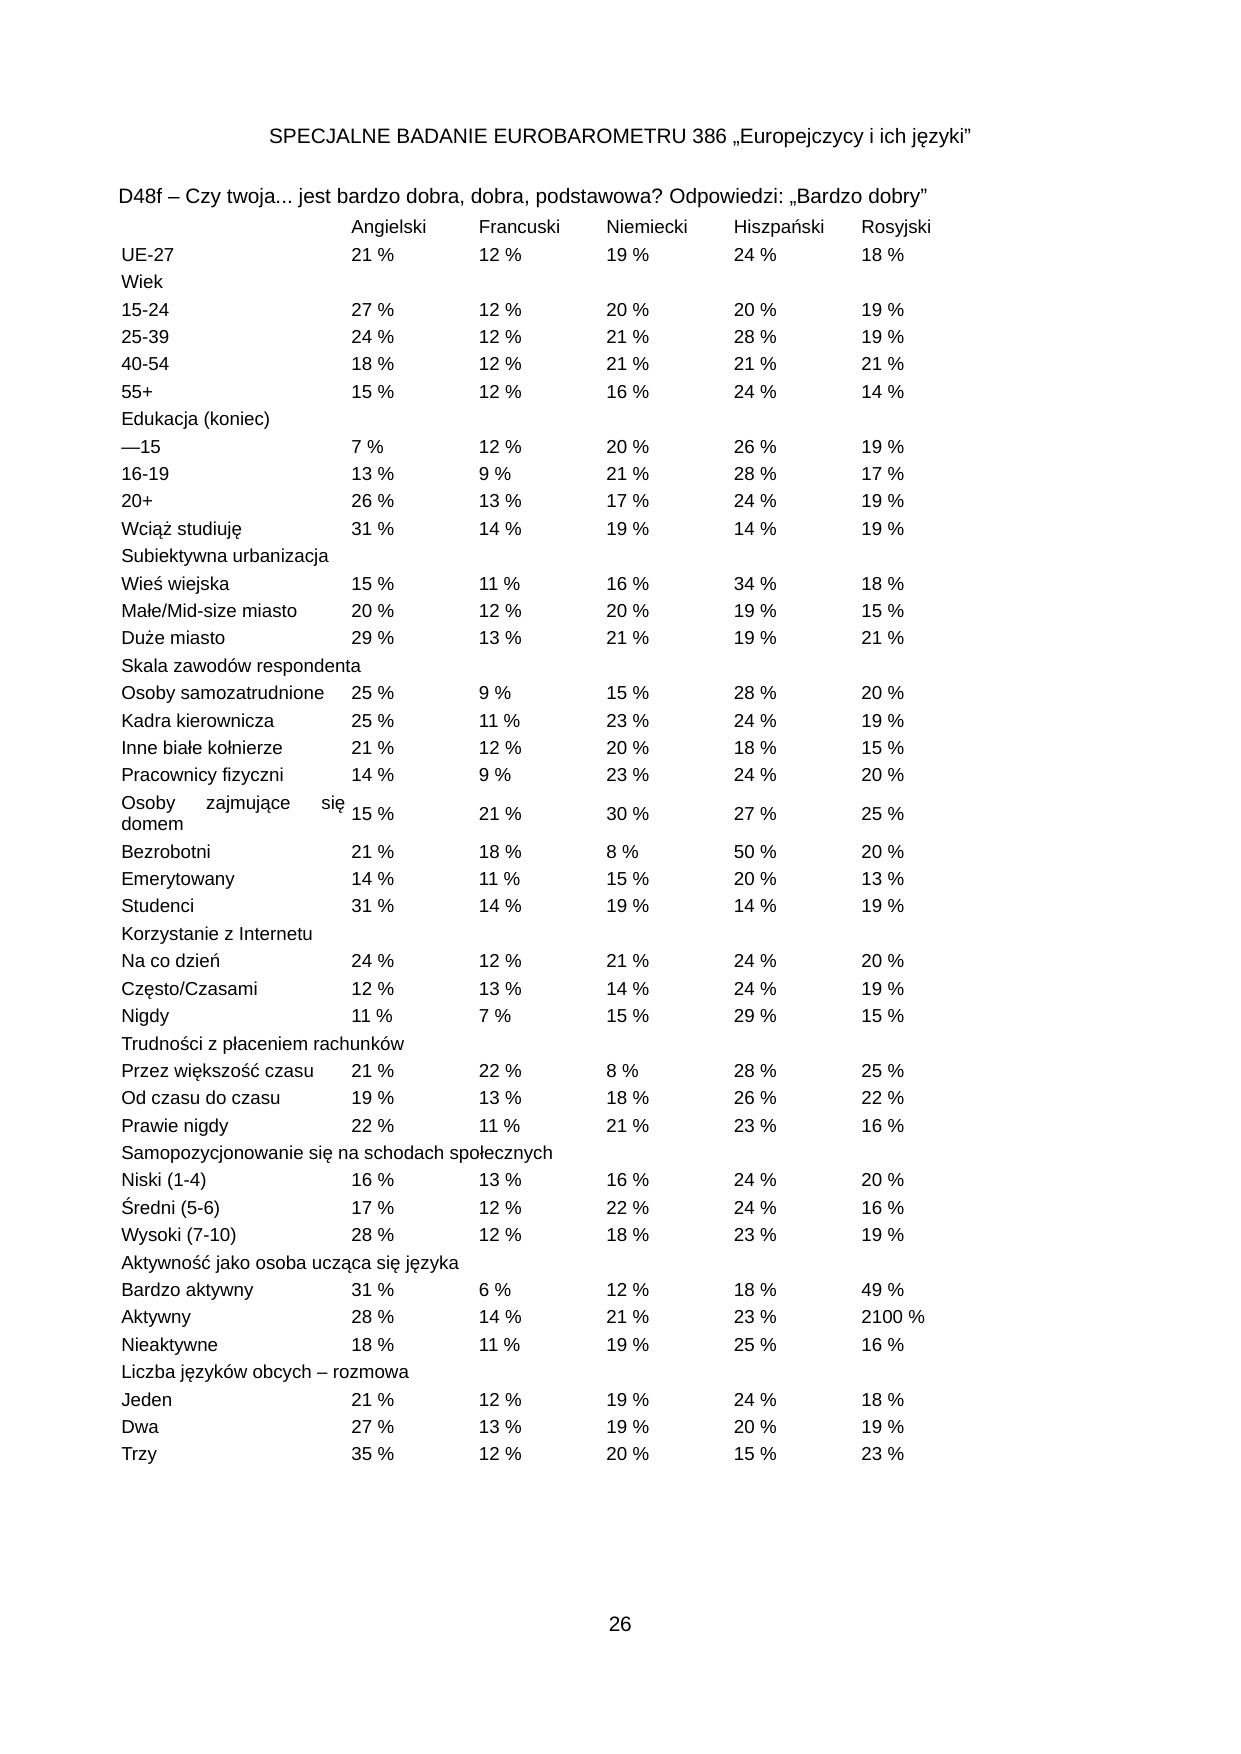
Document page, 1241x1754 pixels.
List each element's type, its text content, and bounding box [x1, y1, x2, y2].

table_cell 15 % [348, 789, 476, 838]
table_cell 28 % [731, 323, 858, 350]
table_cell 13 % [348, 460, 476, 487]
table_cell Osoby zajmujące się domem [118, 789, 348, 838]
table_cell 19 % [858, 515, 986, 542]
table_cell Aktywny [118, 1303, 348, 1331]
table_cell 13 % [858, 865, 986, 892]
table_cell 12 % [603, 1276, 731, 1303]
table_cell 15 % [603, 865, 731, 892]
table_cell 26 % [348, 487, 476, 515]
table_cell [858, 1139, 986, 1166]
table_cell 19 % [603, 1413, 731, 1440]
table_cell 11 % [348, 1002, 476, 1029]
table_cell 15 % [858, 1002, 986, 1029]
table_cell 20 % [603, 433, 731, 460]
table_cell 11 % [476, 706, 603, 734]
table_cell 20 % [858, 947, 986, 974]
table_cell 11 % [476, 570, 603, 597]
table_cell 20 % [858, 838, 986, 865]
table_cell 27 % [348, 1413, 476, 1440]
table_cell 21 % [603, 1112, 731, 1139]
table_cell 9 % [476, 460, 603, 487]
table_cell 49 % [858, 1276, 986, 1303]
table_cell 9 % [476, 679, 603, 706]
table_cell 24 % [731, 487, 858, 515]
table_cell 15 % [731, 1440, 858, 1468]
table_cell 16 % [348, 1166, 476, 1194]
table_cell 19 % [858, 975, 986, 1002]
table_cell 28 % [348, 1303, 476, 1331]
table_cell Studenci [118, 893, 348, 920]
table_cell 20 % [603, 597, 731, 624]
table_cell [858, 1029, 986, 1057]
table_cell 24 % [731, 1166, 858, 1194]
table_cell 31 % [348, 1276, 476, 1303]
table_cell 16 % [603, 378, 731, 405]
table_cell 16-19 [118, 460, 348, 487]
table_cell Inne białe kołnierze [118, 734, 348, 761]
table_cell 40-54 [118, 350, 348, 378]
table_cell 21 % [348, 838, 476, 865]
table_cell 21 % [603, 624, 731, 652]
table_cell 21 % [348, 1386, 476, 1413]
table_cell 20 % [731, 1413, 858, 1440]
table_cell Korzystanie z Internetu [118, 920, 858, 947]
table_cell 21 % [603, 1303, 731, 1331]
table_cell 25 % [858, 1057, 986, 1084]
table_cell 34 % [731, 570, 858, 597]
table_cell 28 % [348, 1221, 476, 1248]
table_cell [858, 920, 986, 947]
table_cell 18 % [603, 1084, 731, 1112]
table_cell Bezrobotni [118, 838, 348, 865]
table_cell 24 % [731, 1386, 858, 1413]
table_cell 24 % [731, 241, 858, 268]
table_cell Liczba języków obcych – rozmowa [118, 1358, 858, 1386]
table_cell 12 % [476, 597, 603, 624]
table_cell 13 % [476, 624, 603, 652]
table_cell 21 % [603, 460, 731, 487]
table_cell 19 % [858, 1413, 986, 1440]
table_cell 24 % [731, 975, 858, 1002]
table_cell 26 % [731, 433, 858, 460]
table_cell [858, 405, 986, 432]
table_cell 28 % [731, 460, 858, 487]
table_cell 16 % [603, 1166, 731, 1194]
table_cell Niski (1-4) [118, 1166, 348, 1194]
table_header [118, 213, 348, 241]
table_cell 12 % [476, 1194, 603, 1221]
table_cell Edukacja (koniec) [118, 405, 858, 432]
table_cell 23 % [731, 1303, 858, 1331]
table_cell 25-39 [118, 323, 348, 350]
table_cell 18 % [348, 350, 476, 378]
table_cell 20 % [603, 296, 731, 323]
table_cell 24 % [731, 378, 858, 405]
table_cell 17 % [603, 487, 731, 515]
table_cell 19 % [731, 624, 858, 652]
table_cell [858, 1249, 986, 1276]
table_cell 14 % [731, 893, 858, 920]
table_cell 24 % [731, 761, 858, 789]
table_cell 14 % [476, 893, 603, 920]
table_cell 18 % [476, 838, 603, 865]
table_cell 19 % [858, 893, 986, 920]
table_cell 7 % [476, 1002, 603, 1029]
table_cell 13 % [476, 975, 603, 1002]
table_cell 18 % [603, 1221, 731, 1248]
table_cell 12 % [348, 975, 476, 1002]
table_cell UE-27 [118, 241, 348, 268]
table_cell 18 % [858, 570, 986, 597]
table_cell 15 % [348, 378, 476, 405]
table_cell Dwa [118, 1413, 348, 1440]
table_header Angielski [348, 213, 476, 241]
table_cell Prawie nigdy [118, 1112, 348, 1139]
table_cell 26 % [731, 1084, 858, 1112]
table_cell 6 % [476, 1276, 603, 1303]
table_cell 12 % [476, 350, 603, 378]
table_cell 20 % [603, 1440, 731, 1468]
table_cell Wciąż studiuję [118, 515, 348, 542]
table_cell 20 % [348, 597, 476, 624]
table_cell Nigdy [118, 1002, 348, 1029]
table_cell 22 % [603, 1194, 731, 1221]
table_cell 19 % [858, 1221, 986, 1248]
table_cell 14 % [603, 975, 731, 1002]
table_cell 20 % [603, 734, 731, 761]
table_cell 25 % [858, 789, 986, 838]
table_cell 13 % [476, 1413, 603, 1440]
table_cell Trzy [118, 1440, 348, 1468]
table_cell 23 % [603, 761, 731, 789]
table_cell 18 % [731, 734, 858, 761]
table_cell 15 % [858, 734, 986, 761]
table_cell 21 % [348, 1057, 476, 1084]
table_cell 19 % [858, 323, 986, 350]
table_cell 15 % [603, 1002, 731, 1029]
table_cell 25 % [348, 706, 476, 734]
table_cell 15 % [603, 679, 731, 706]
table_cell 11 % [476, 865, 603, 892]
table_cell Nieaktywne [118, 1331, 348, 1358]
table_cell 24 % [348, 323, 476, 350]
table_cell 55+ [118, 378, 348, 405]
table_cell 20 % [858, 679, 986, 706]
table_cell Małe/Mid-size miasto [118, 597, 348, 624]
table_cell 20 % [731, 865, 858, 892]
table_cell 14 % [348, 865, 476, 892]
table_cell Osoby samozatrudnione [118, 679, 348, 706]
table_cell [858, 542, 986, 569]
table_cell 12 % [476, 1440, 603, 1468]
table_cell Duże miasto [118, 624, 348, 652]
table_cell 35 % [348, 1440, 476, 1468]
table_cell [858, 1358, 986, 1386]
table_cell 19 % [858, 706, 986, 734]
table_cell Bardzo aktywny [118, 1276, 348, 1303]
table_cell 16 % [858, 1194, 986, 1221]
table_cell [858, 652, 986, 679]
table_cell 16 % [603, 570, 731, 597]
table_cell 12 % [476, 241, 603, 268]
table_cell 21 % [858, 350, 986, 378]
table_cell 15-24 [118, 296, 348, 323]
table_cell 11 % [476, 1112, 603, 1139]
table_cell 19 % [603, 1331, 731, 1358]
table_cell 18 % [348, 1331, 476, 1358]
table_cell 19 % [603, 893, 731, 920]
table_cell 14 % [858, 378, 986, 405]
table_cell Kadra kierownicza [118, 706, 348, 734]
table_cell Od czasu do czasu [118, 1084, 348, 1112]
table_cell 20+ [118, 487, 348, 515]
table_cell 18 % [858, 1386, 986, 1413]
table_cell 24 % [731, 947, 858, 974]
table_cell 50 % [731, 838, 858, 865]
table_cell Na co dzień [118, 947, 348, 974]
table_cell Pracownicy fizyczni [118, 761, 348, 789]
table_cell 20 % [858, 761, 986, 789]
table_cell 11 % [476, 1331, 603, 1358]
table_cell —15 [118, 433, 348, 460]
table_cell 31 % [348, 515, 476, 542]
table_cell 12 % [476, 296, 603, 323]
table_cell 15 % [858, 597, 986, 624]
table_cell 19 % [858, 433, 986, 460]
table_cell 13 % [476, 487, 603, 515]
table_cell 12 % [476, 323, 603, 350]
table_cell 25 % [348, 679, 476, 706]
table_cell 12 % [476, 378, 603, 405]
table_cell Średni (5-6) [118, 1194, 348, 1221]
table_cell Samopozycjonowanie się na schodach społecznych [118, 1139, 858, 1166]
table_cell 23 % [603, 706, 731, 734]
table_cell 16 % [858, 1112, 986, 1139]
table_cell 19 % [603, 1386, 731, 1413]
table_cell 12 % [476, 734, 603, 761]
table_cell Subiektywna urbanizacja [118, 542, 858, 569]
table_cell 24 % [731, 706, 858, 734]
table_cell [858, 268, 986, 296]
table_cell 8 % [603, 838, 731, 865]
table_cell Jeden [118, 1386, 348, 1413]
table_cell 29 % [348, 624, 476, 652]
table_cell 21 % [476, 789, 603, 838]
table_cell 21 % [603, 323, 731, 350]
table_cell 31 % [348, 893, 476, 920]
table_cell 22 % [858, 1084, 986, 1112]
table_cell 13 % [476, 1166, 603, 1194]
table_cell Skala zawodów respondenta [118, 652, 858, 679]
table_cell 16 % [858, 1331, 986, 1358]
table_cell 18 % [731, 1276, 858, 1303]
table_cell Wiek [118, 268, 858, 296]
table_cell 2100 % [858, 1303, 986, 1331]
table_cell Trudności z płaceniem rachunków [118, 1029, 858, 1057]
table_header Niemiecki [603, 213, 731, 241]
table_cell 20 % [731, 296, 858, 323]
table_cell 21 % [603, 350, 731, 378]
table_cell 12 % [476, 433, 603, 460]
table_cell 12 % [476, 947, 603, 974]
table_cell 19 % [603, 241, 731, 268]
table_cell 21 % [348, 734, 476, 761]
table_cell 14 % [348, 761, 476, 789]
text D48f – Czy twoja... jest bardzo dobra, dobra, podstawowa? Odpowiedzi: „Bardzo dobry” [118, 183, 1122, 207]
table_cell 24 % [731, 1194, 858, 1221]
table_cell 28 % [731, 679, 858, 706]
table_header Francuski [476, 213, 603, 241]
table_cell 19 % [858, 296, 986, 323]
table_cell 9 % [476, 761, 603, 789]
table_cell 19 % [603, 515, 731, 542]
table_cell 23 % [731, 1221, 858, 1248]
table_cell 13 % [476, 1084, 603, 1112]
table_cell Wieś wiejska [118, 570, 348, 597]
table_cell Emerytowany [118, 865, 348, 892]
table_cell 22 % [348, 1112, 476, 1139]
table_cell 20 % [858, 1166, 986, 1194]
table_cell Aktywność jako osoba ucząca się języka [118, 1249, 858, 1276]
table_header Rosyjski [858, 213, 986, 241]
table_cell 17 % [858, 460, 986, 487]
table_cell 14 % [476, 1303, 603, 1331]
table_cell 19 % [858, 487, 986, 515]
table_cell 29 % [731, 1002, 858, 1029]
table_cell 27 % [348, 296, 476, 323]
table_cell 27 % [731, 789, 858, 838]
table_cell 7 % [348, 433, 476, 460]
table_cell 21 % [731, 350, 858, 378]
table_cell 14 % [731, 515, 858, 542]
table_cell 23 % [731, 1112, 858, 1139]
table_cell 25 % [731, 1331, 858, 1358]
table_cell 18 % [858, 241, 986, 268]
table_cell 14 % [476, 515, 603, 542]
table_cell 23 % [858, 1440, 986, 1468]
table_cell 28 % [731, 1057, 858, 1084]
table_cell Często/Czasami [118, 975, 348, 1002]
table_cell 19 % [348, 1084, 476, 1112]
table_cell 24 % [348, 947, 476, 974]
table_cell 8 % [603, 1057, 731, 1084]
table_header Hiszpański [731, 213, 858, 241]
table_cell 17 % [348, 1194, 476, 1221]
table_cell 21 % [348, 241, 476, 268]
table_cell 22 % [476, 1057, 603, 1084]
table_cell 19 % [731, 597, 858, 624]
table_cell 30 % [603, 789, 731, 838]
table_cell Wysoki (7-10) [118, 1221, 348, 1248]
table_cell 12 % [476, 1221, 603, 1248]
table_cell 15 % [348, 570, 476, 597]
table_cell 12 % [476, 1386, 603, 1413]
table_cell Przez większość czasu [118, 1057, 348, 1084]
table_cell 21 % [858, 624, 986, 652]
table_cell 21 % [603, 947, 731, 974]
